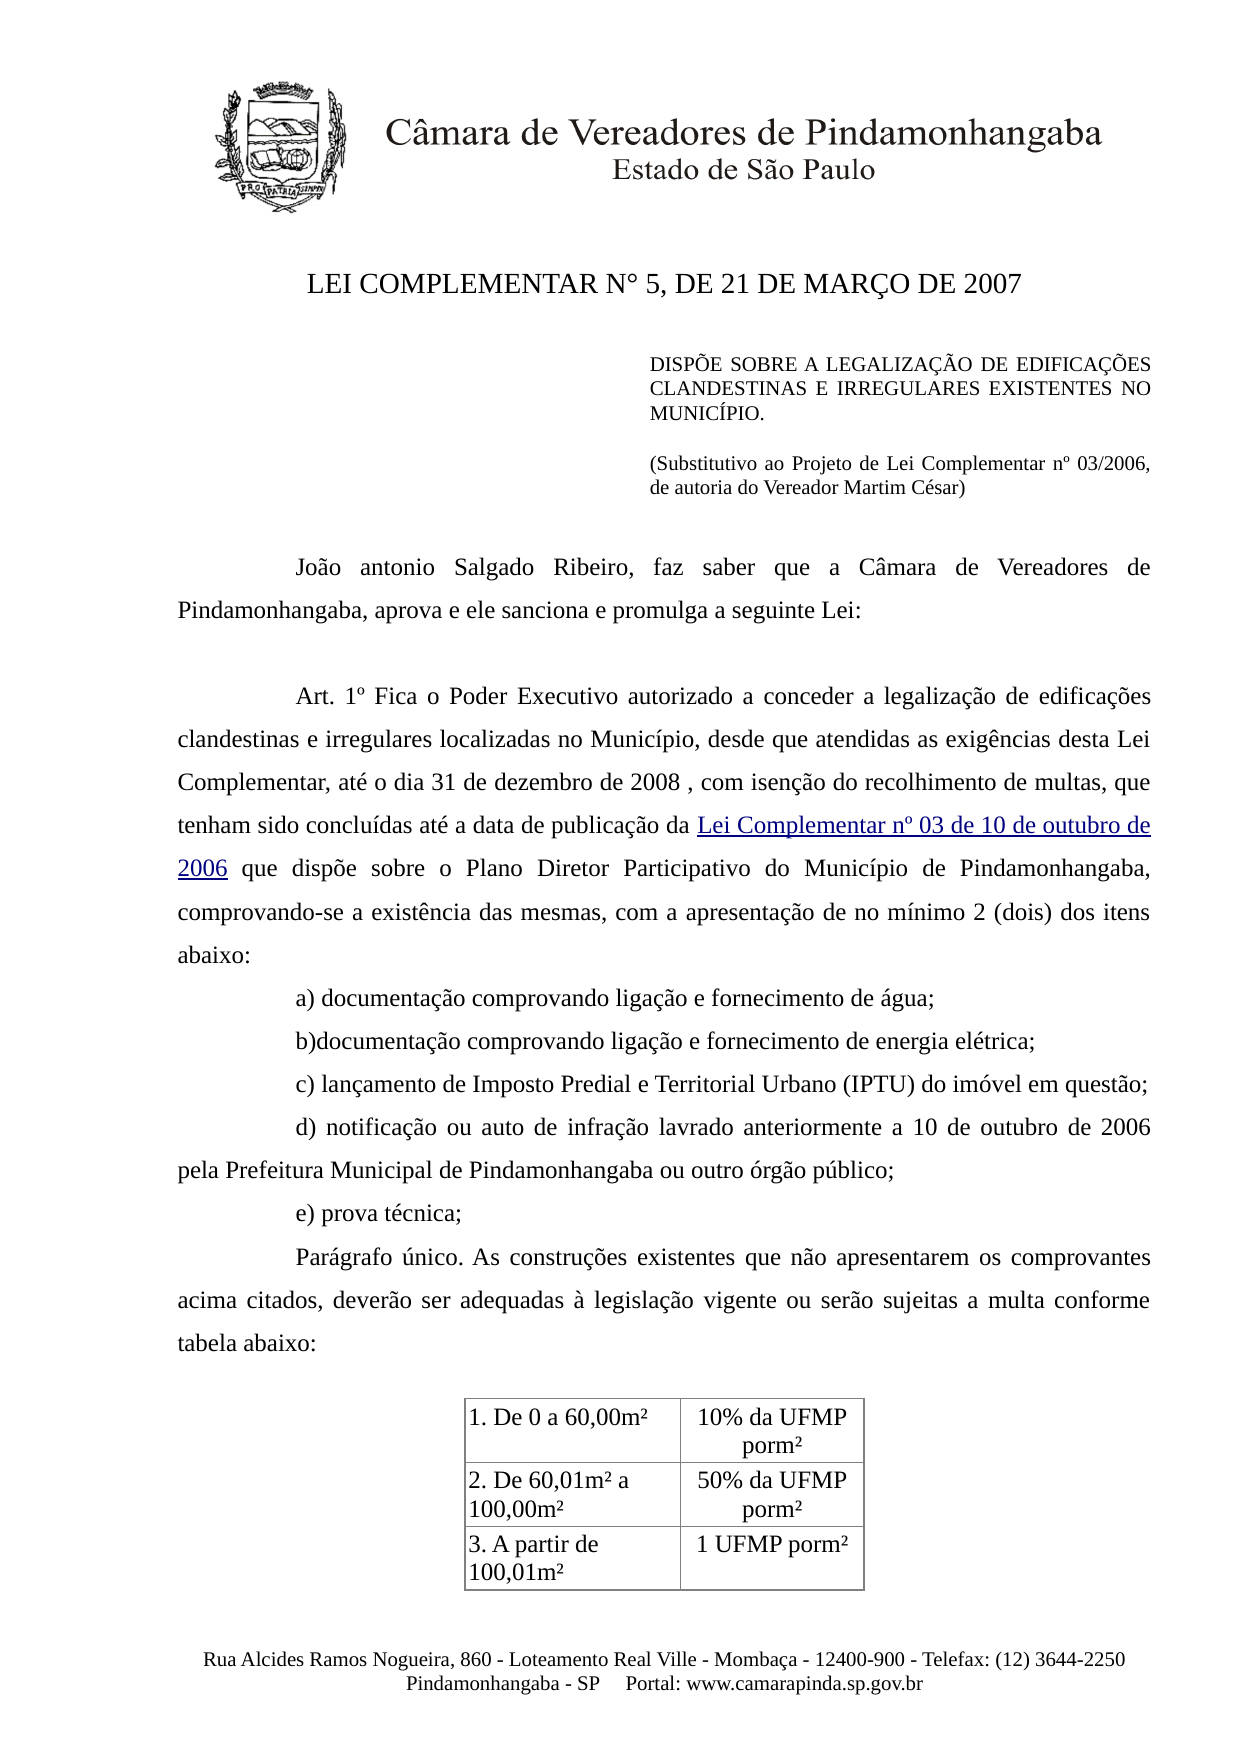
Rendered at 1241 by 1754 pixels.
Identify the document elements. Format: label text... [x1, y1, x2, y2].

text Art. 1º Fica o Poder Executivo autorizado a conceder a legalização de edificações clandestinas e irregulares localizadas no Município, desde que atendidas as exigências desta Lei Complementar, até o dia 31 de dezembro de 2008 , com isenção do recolhimento de multas, que tenham sido concluídas até a data de publicação da Lei Complementar nº 03 de 10 de outubro de 2006 que dispõe sobre o Plano Diretor Participativo do Município de Pindamonhangaba, comprovando-se a existência das mesmas, com a apresentação de no mínimo 2 (dois) dos itens abaixo: [177, 681, 1152, 968]
table_cell 1 UFMP porm² [681, 1527, 863, 1589]
text Parágrafo único. As construções existentes que não apresentarem os comprovantes acima citados, deverão ser adequadas à legislação vigente ou serão sujeitas a multa conforme tabela abaixo: [177, 1242, 1152, 1357]
text e) prova técnica; [177, 1198, 1152, 1227]
text João antonio Salgado Ribeiro, faz saber que a Câmara de Vereadores de Pindamonhangaba, aprova e ele sanciona e promulga a seguinte Lei: [177, 552, 1152, 623]
text a) documentação comprovando ligação e fornecimento de água; [177, 983, 1152, 1012]
table_cell 50% da UFMP porm² [681, 1463, 863, 1526]
table_header 10% da UFMP porm² [681, 1399, 863, 1462]
picture [193, 68, 1135, 228]
table_cell 2. De 60,01m² a 100,00m² [466, 1463, 680, 1526]
table_header 1. De 0 a 60,00m² [466, 1399, 680, 1462]
table_cell 3. A partir de 100,01m² [466, 1527, 680, 1589]
text (Substitutivo ao Projeto de Lei Complementar nº 03/2006, de autoria do Vereador Martim César) [649, 451, 1152, 499]
text b)documentação comprovando ligação e fornecimento de energia elétrica; [177, 1026, 1152, 1055]
text DISPÕE SOBRE A LEGALIZAÇÃO DE EDIFICAÇÕES CLANDESTINAS E IRREGULARES EXISTENTES NO MUNICÍPIO. [649, 352, 1152, 424]
text LEI COMPLEMENTAR N° 5, de 21 de março de 2007 [177, 266, 1152, 299]
text d) notificação ou auto de infração lavrado anteriormente a 10 de outubro de 2006 pela Prefeitura Municipal de Pindamonhangaba ou outro órgão público; [177, 1112, 1152, 1184]
text c) lançamento de Imposto Predial e Territorial Urbano (IPTU) do imóvel em questão; [177, 1069, 1152, 1098]
